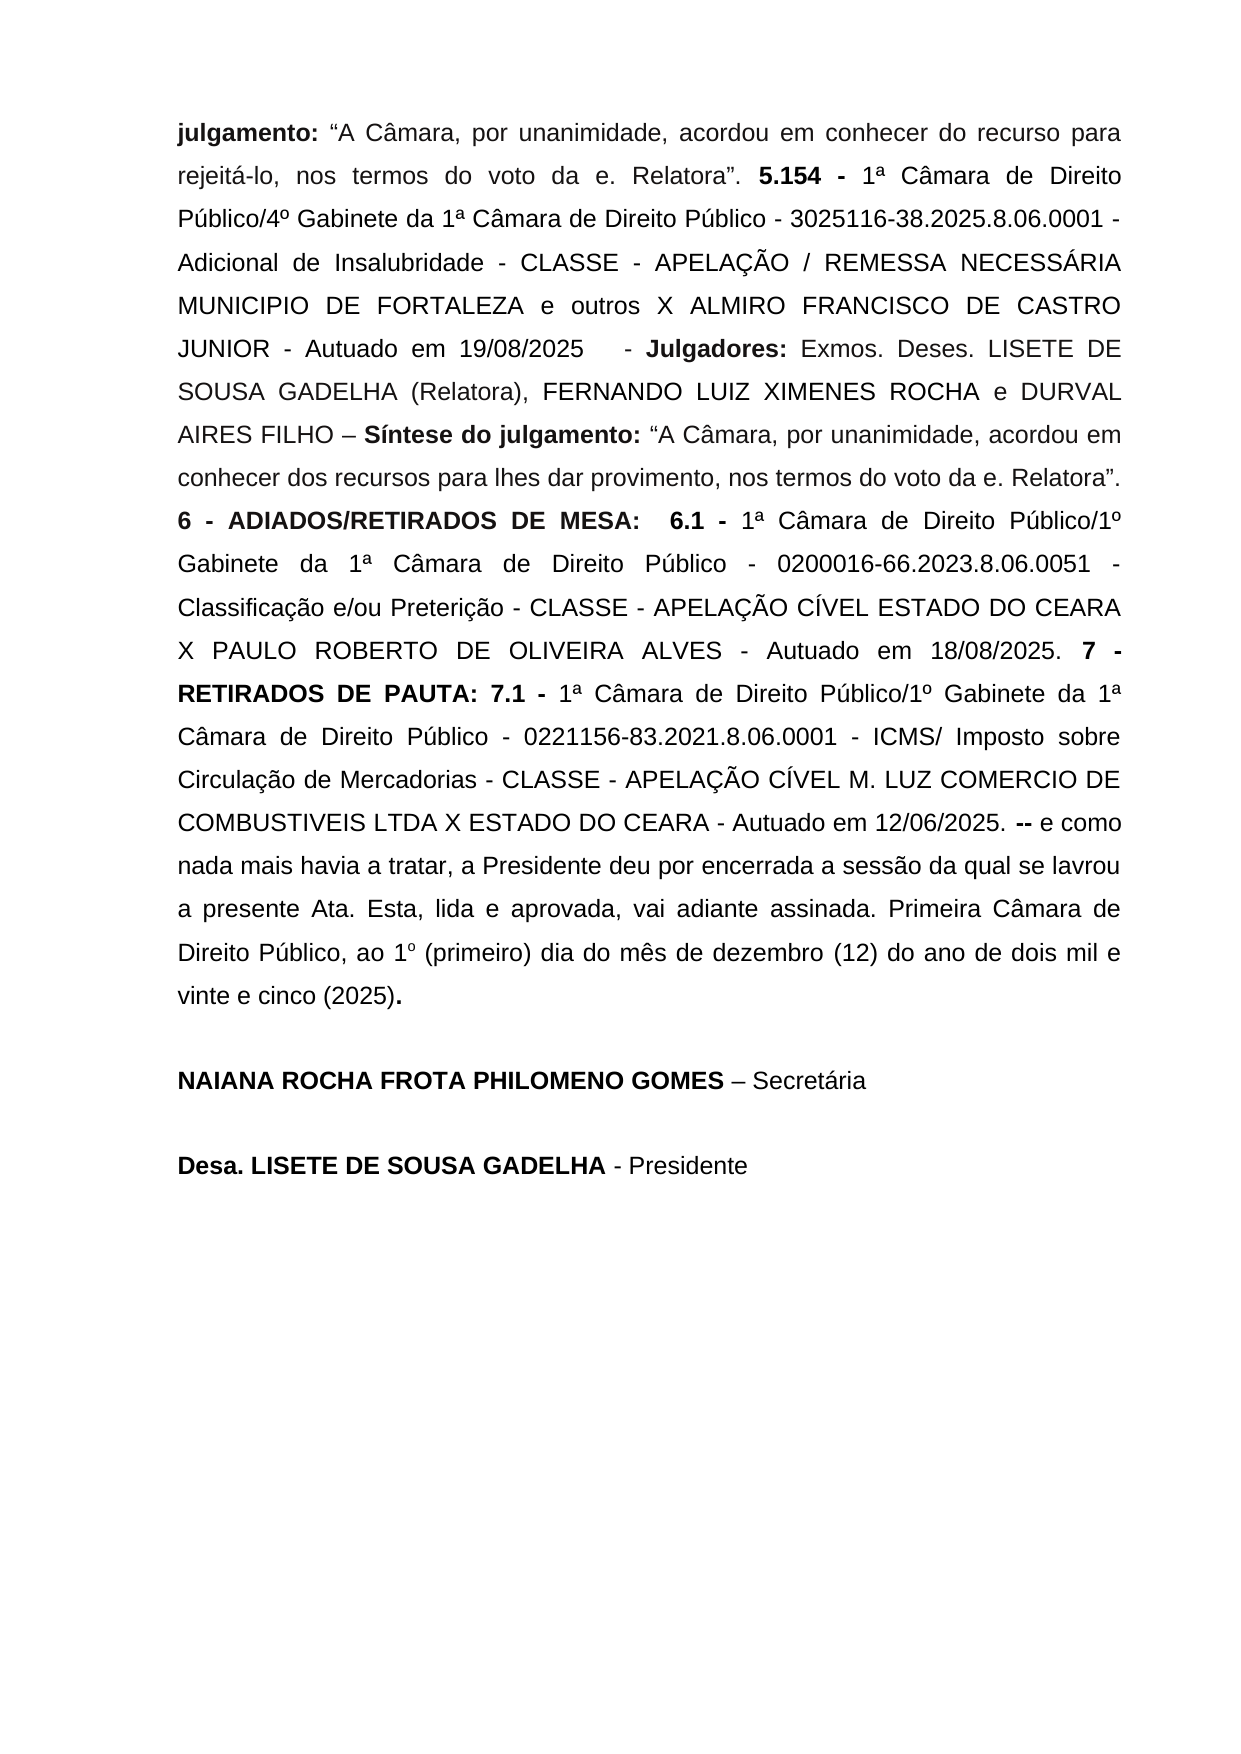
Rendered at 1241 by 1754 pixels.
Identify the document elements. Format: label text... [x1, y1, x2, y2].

text Desa. LISETE DE SOUSA GADELHA - Presidente [177, 1151, 1122, 1179]
text NAIANA ROCHA FROTA PHILOMENO GOMES – Secretária [177, 1066, 1122, 1094]
text julgamento: “A Câmara, por unanimidade, acordou em conhecer do recurso para rejeitá-lo, nos termos do voto da e. Relatora”. 5.154 - 1ª Câmara de Direito Público/4º Gabinete da 1ª Câmara de Direito Público - 3025116-38.2025.8.06.0001 - Adicional de Insalubridade - CLASSE - APELAÇÃO / REMESSA NECESSÁRIA MUNICIPIO DE FORTALEZA e outros X ALMIRO FRANCISCO DE CASTRO JUNIOR - Autuado em 19/08/2025 - Julgadores: Exmos. Deses. LISETE DE SOUSA GADELHA (Relatora), FERNANDO LUIZ XIMENES ROCHA e DURVAL AIRES FILHO – Síntese do julgamento: “A Câmara, por unanimidade, acordou em conhecer dos recursos para lhes dar provimento, nos termos do voto da e. Relatora”. 6 - ADIADOS/RETIRADOS DE MESA: 6.1 - 1ª Câmara de Direito Público/1º Gabinete da 1ª Câmara de Direito Público - 0200016-66.2023.8.06.0051 - Classificação e/ou Preterição - CLASSE - APELAÇÃO CÍVEL ESTADO DO CEARA X PAULO ROBERTO DE OLIVEIRA ALVES - Autuado em 18/08/2025. 7 - RETIRADOS DE PAUTA: 7.1 - 1ª Câmara de Direito Público/1º Gabinete da 1ª Câmara de Direito Público - 0221156-83.2021.8.06.0001 - ICMS/ Imposto sobre Circulação de Mercadorias - CLASSE - APELAÇÃO CÍVEL M. LUZ COMERCIO DE COMBUSTIVEIS LTDA X ESTADO DO CEARA - Autuado em 12/06/2025. -- e como nada mais havia a tratar, a Presidente deu por encerrada a sessão da qual se lavrou a presente Ata. Esta, lida e aprovada, vai adiante assinada. Primeira Câmara de Direito Público, ao 1o (primeiro) dia do mês de dezembro (12) do ano de dois mil e vinte e cinco (2025). [177, 118, 1122, 1009]
